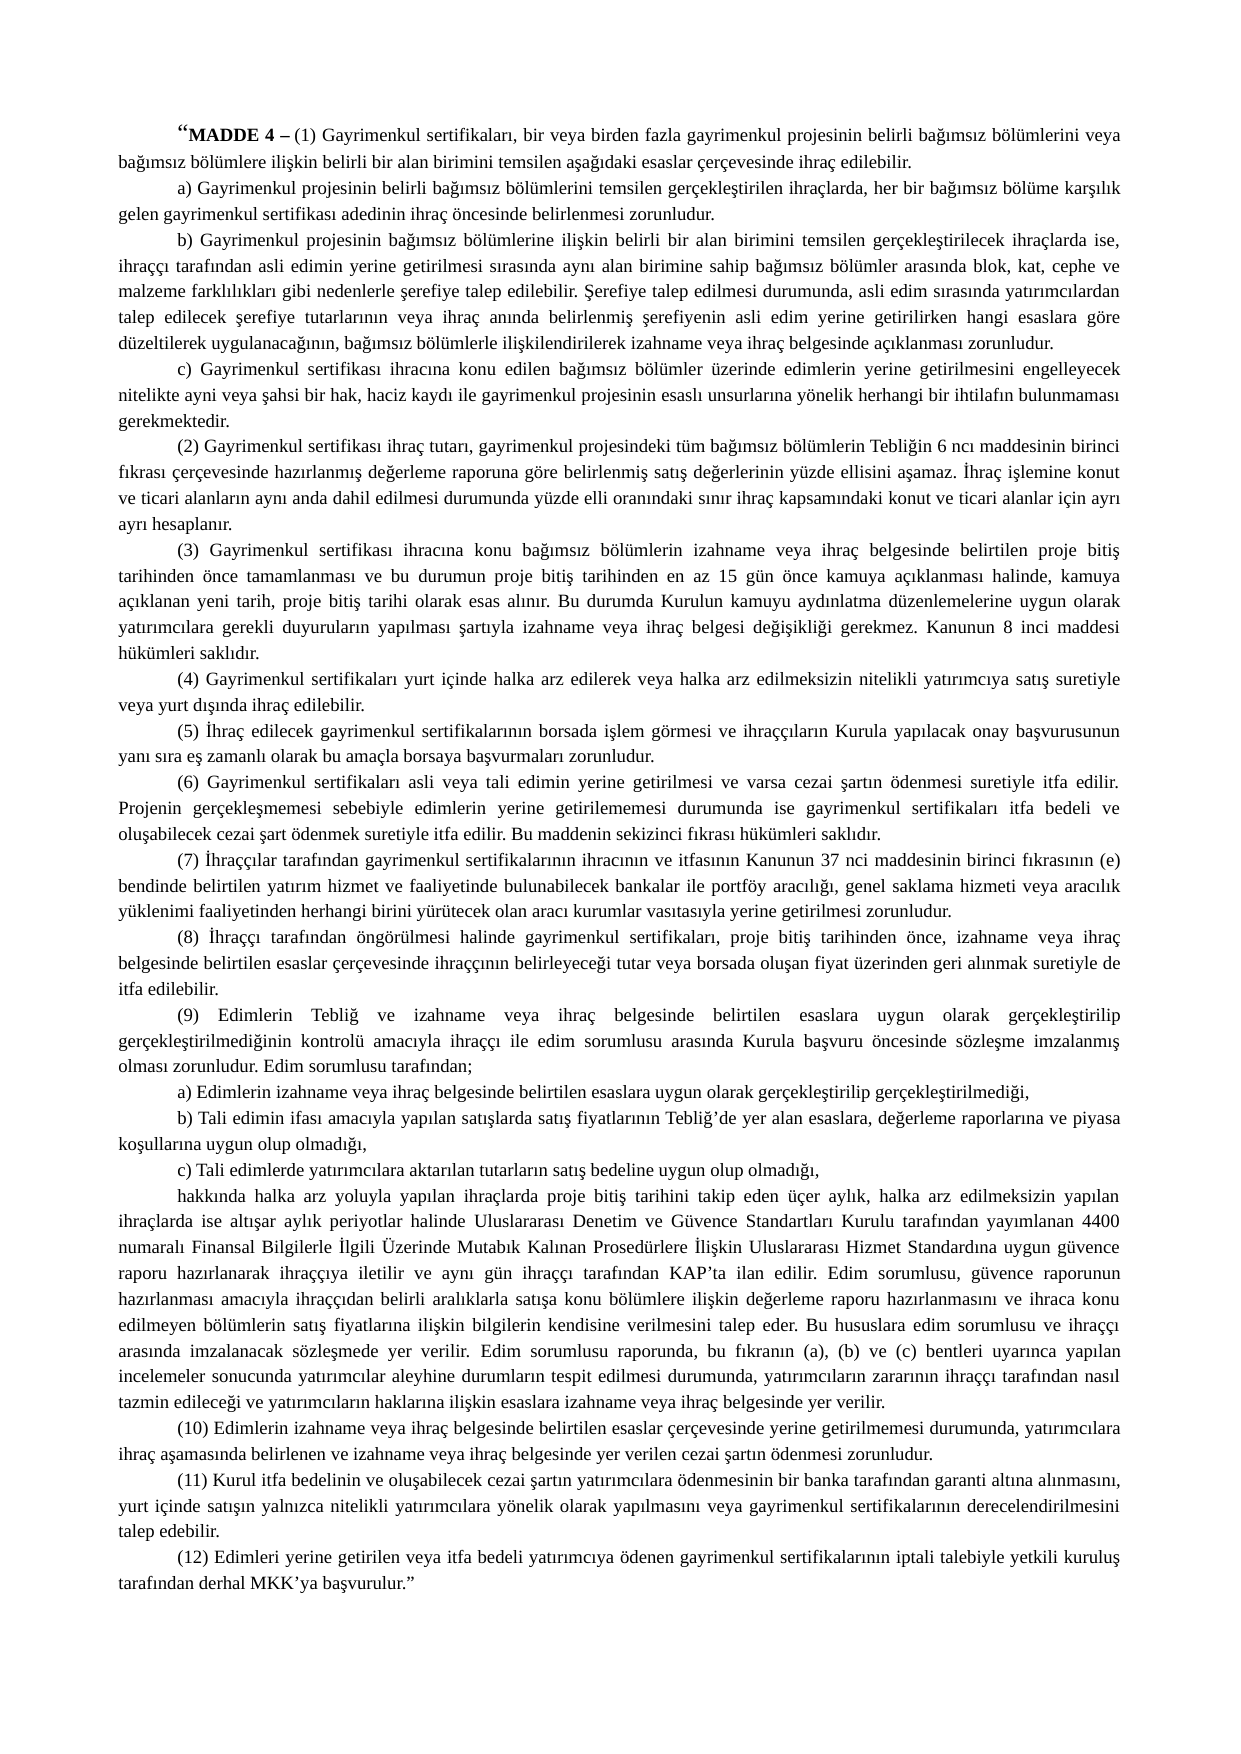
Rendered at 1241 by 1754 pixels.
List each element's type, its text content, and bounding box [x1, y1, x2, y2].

text c) Tali edimlerde yatırımcılara aktarılan tutarların satış bedeline uygun olup olmadığı, [118, 1159, 1122, 1180]
text (12) Edimleri yerine getirilen veya itfa bedeli yatırımcıya ödenen gayrimenkul sertifikalarının iptali talebiyle yetkili kuruluş tarafından derhal MKK’ya başvurulur.” [118, 1546, 1122, 1593]
text hakkında halka arz yoluyla yapılan ihraçlarda proje bitiş tarihini takip eden üçer aylık, halka arz edilmeksizin yapılan ihraçlarda ise altışar aylık periyotlar halinde Uluslararası Denetim ve Güvence Standartları Kurulu tarafından yayımlanan 4400 numaralı Finansal Bilgilerle İlgili Üzerinde Mutabık Kalınan Prosedürlere İlişkin Uluslararası Hizmet Standardına uygun güvence raporu hazırlanarak ihraççıya iletilir ve aynı gün ihraççı tarafından KAP’ta ilan edilir. Edim sorumlusu, güvence raporunun hazırlanması amacıyla ihraççıdan belirli aralıklarla satışa konu bölümlere ilişkin değerleme raporu hazırlanmasını ve ihraca konu edilmeyen bölümlerin satış fiyatlarına ilişkin bilgilerin kendisine verilmesini talep eder. Bu hususlara edim sorumlusu ve ihraççı arasında imzalanacak sözleşmede yer verilir. Edim sorumlusu raporunda, bu fıkranın (a), (b) ve (c) bentleri uyarınca yapılan incelemeler sonucunda yatırımcılar aleyhine durumların tespit edilmesi durumunda, yatırımcıların zararının ihraççı tarafından nasıl tazmin edileceği ve yatırımcıların haklarına ilişkin esaslara izahname veya ihraç belgesinde yer verilir. [118, 1184, 1122, 1413]
text c) Gayrimenkul sertifikası ihracına konu edilen bağımsız bölümler üzerinde edimlerin yerine getirilmesini engelleyecek nitelikte ayni veya şahsi bir hak, haciz kaydı ile gayrimenkul projesinin esaslı unsurlarına yönelik herhangi bir ihtilafın bulunmaması gerekmektedir. [118, 358, 1122, 431]
text (5) İhraç edilecek gayrimenkul sertifikalarının borsada işlem görmesi ve ihraççıların Kurula yapılacak onay başvurusunun yanı sıra eş zamanlı olarak bu amaçla borsaya başvurmaları zorunludur. [118, 719, 1122, 767]
text (4) Gayrimenkul sertifikaları yurt içinde halka arz edilerek veya halka arz edilmeksizin nitelikli yatırımcıya satış suretiyle veya yurt dışında ihraç edilebilir. [118, 668, 1122, 715]
text (11) Kurul itfa bedelinin ve oluşabilecek cezai şartın yatırımcılara ödenmesinin bir banka tarafından garanti altına alınmasını, yurt içinde satışın yalnızca nitelikli yatırımcılara yönelik olarak yapılmasını veya gayrimenkul sertifikalarının derecelendirilmesini talep edebilir. [118, 1469, 1122, 1542]
text a) Edimlerin izahname veya ihraç belgesinde belirtilen esaslara uygun olarak gerçekleştirilip gerçekleştirilmediği, [118, 1081, 1122, 1103]
text b) Tali edimin ifası amacıyla yapılan satışlarda satış fiyatlarının Tebliğ’de yer alan esaslara, değerleme raporlarına ve piyasa koşullarına uygun olup olmadığı, [118, 1107, 1122, 1154]
text b) Gayrimenkul projesinin bağımsız bölümlerine ilişkin belirli bir alan birimini temsilen gerçekleştirilecek ihraçlarda ise, ihraççı tarafından asli edimin yerine getirilmesi sırasında aynı alan birimine sahip bağımsız bölümler arasında blok, kat, cephe ve malzeme farklılıkları gibi nedenlerle şerefiye talep edilebilir. Şerefiye talep edilmesi durumunda, asli edim sırasında yatırımcılardan talep edilecek şerefiye tutarlarının veya ihraç anında belirlenmiş şerefiyenin asli edim yerine getirilirken hangi esaslara göre düzeltilerek uygulanacağının, bağımsız bölümlerle ilişkilendirilerek izahname veya ihraç belgesinde açıklanması zorunludur. [118, 229, 1122, 353]
text (9) Edimlerin Tebliğ ve izahname veya ihraç belgesinde belirtilen esaslara uygun olarak gerçekleştirilip gerçekleştirilmediğinin kontrolü amacıyla ihraççı ile edim sorumlusu arasında Kurula başvuru öncesinde sözleşme imzalanmış olması zorunludur. Edim sorumlusu tarafından; [118, 1004, 1122, 1077]
text (10) Edimlerin izahname veya ihraç belgesinde belirtilen esaslar çerçevesinde yerine getirilmemesi durumunda, yatırımcılara ihraç aşamasında belirlenen ve izahname veya ihraç belgesinde yer verilen cezai şartın ödenmesi zorunludur. [118, 1417, 1122, 1464]
text a) Gayrimenkul projesinin belirli bağımsız bölümlerini temsilen gerçekleştirilen ihraçlarda, her bir bağımsız bölüme karşılık gelen gayrimenkul sertifikası adedinin ihraç öncesinde belirlenmesi zorunludur. [118, 177, 1122, 224]
text (2) Gayrimenkul sertifikası ihraç tutarı, gayrimenkul projesindeki tüm bağımsız bölümlerin Tebliğin 6 ncı maddesinin birinci fıkrası çerçevesinde hazırlanmış değerleme raporuna göre belirlenmiş satış değerlerinin yüzde ellisini aşamaz. İhraç işlemine konut ve ticari alanların aynı anda dahil edilmesi durumunda yüzde elli oranındaki sınır ihraç kapsamındaki konut ve ticari alanlar için ayrı ayrı hesaplanır. [118, 435, 1122, 534]
text (6) Gayrimenkul sertifikaları asli veya tali edimin yerine getirilmesi ve varsa cezai şartın ödenmesi suretiyle itfa edilir. Projenin gerçekleşmemesi sebebiyle edimlerin yerine getirilememesi durumunda ise gayrimenkul sertifikaları itfa bedeli ve oluşabilecek cezai şart ödenmek suretiyle itfa edilir. Bu maddenin sekizinci fıkrası hükümleri saklıdır. [118, 771, 1122, 844]
text (8) İhraççı tarafından öngörülmesi halinde gayrimenkul sertifikaları, proje bitiş tarihinden önce, izahname veya ihraç belgesinde belirtilen esaslar çerçevesinde ihraççının belirleyeceği tutar veya borsada oluşan fiyat üzerinden geri alınmak suretiyle de itfa edilebilir. [118, 926, 1122, 999]
text (3) Gayrimenkul sertifikası ihracına konu bağımsız bölümlerin izahname veya ihraç belgesinde belirtilen proje bitiş tarihinden önce tamamlanması ve bu durumun proje bitiş tarihinden en az 15 gün önce kamuya açıklanması halinde, kamuya açıklanan yeni tarih, proje bitiş tarihi olarak esas alınır. Bu durumda Kurulun kamuyu aydınlatma düzenlemelerine uygun olarak yatırımcılara gerekli duyuruların yapılması şartıyla izahname veya ihraç belgesi değişikliği gerekmez. Kanunun 8 inci maddesi hükümleri saklıdır. [118, 539, 1122, 663]
text (7) İhraççılar tarafından gayrimenkul sertifikalarının ihracının ve itfasının Kanunun 37 nci maddesinin birinci fıkrasının (e) bendinde belirtilen yatırım hizmet ve faaliyetinde bulunabilecek bankalar ile portföy aracılığı, genel saklama hizmeti veya aracılık yüklenimi faaliyetinden herhangi birini yürütecek olan aracı kurumlar vasıtasıyla yerine getirilmesi zorunludur. [118, 849, 1122, 922]
text “MADDE 4 – (1) Gayrimenkul sertifikaları, bir veya birden fazla gayrimenkul projesinin belirli bağımsız bölümlerini veya bağımsız bölümlere ilişkin belirli bir alan birimini temsilen aşağıdaki esaslar çerçevesinde ihraç edilebilir. [118, 118, 1122, 173]
